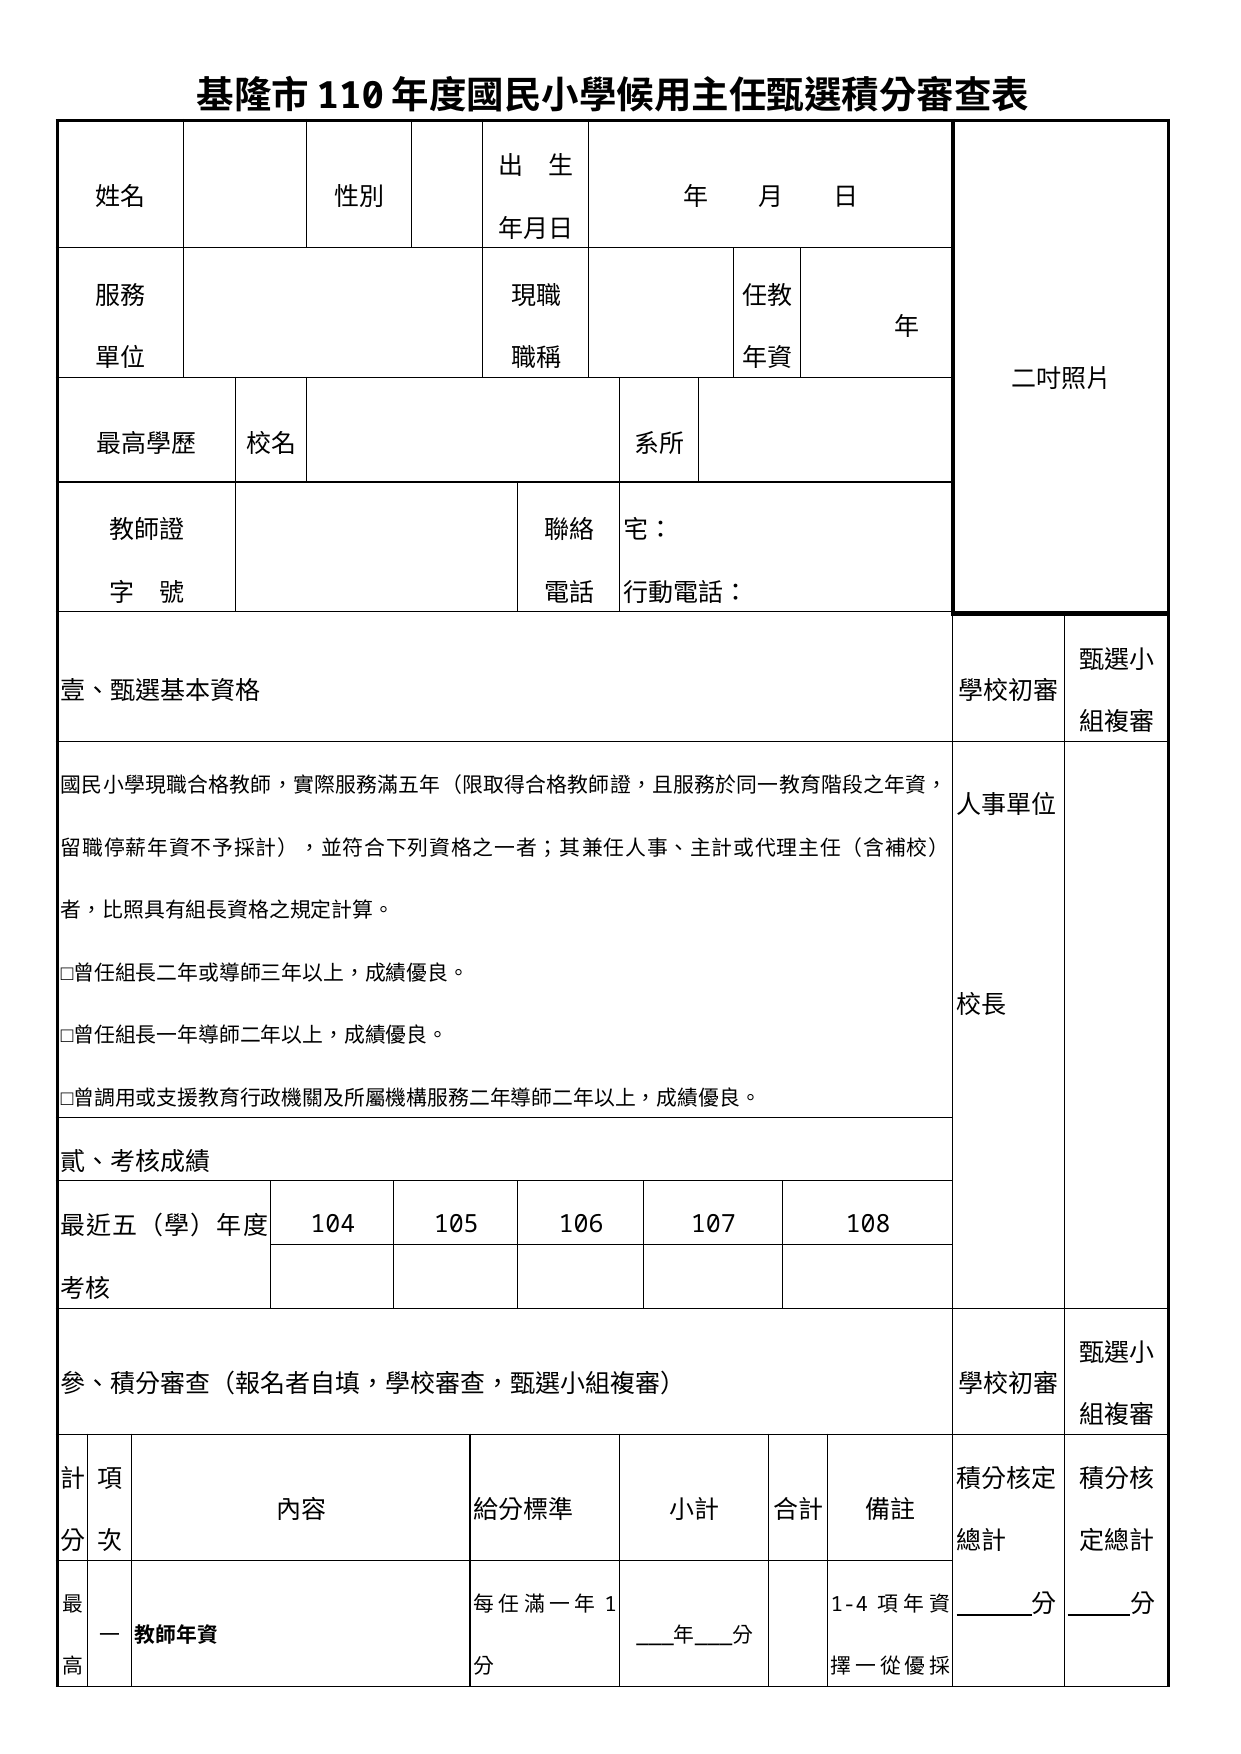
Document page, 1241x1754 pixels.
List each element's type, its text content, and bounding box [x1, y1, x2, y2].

table_header 出 生 年月日 [483, 122, 588, 247]
table_cell [271, 1245, 393, 1307]
table_cell 貳、考核成績 [59, 1118, 952, 1180]
table_cell 給分標準 [471, 1435, 619, 1559]
table_cell 服務 單位 [59, 248, 183, 377]
table_cell 項次 [88, 1435, 131, 1559]
table_cell 壹、甄選基本資格 [59, 612, 952, 741]
table_cell 最近五（學）年度考核 [59, 1181, 270, 1307]
table_header 性別 [307, 122, 411, 247]
table_cell 參、積分審查（報名者自填，學校審查，甄選小組複審） [59, 1309, 952, 1433]
table_cell 內容 [132, 1435, 469, 1559]
table_cell 甄選小組複審 [1065, 1309, 1167, 1433]
table_cell 年 [801, 248, 951, 377]
table_cell 現職 職稱 [483, 248, 588, 377]
table_header [184, 122, 306, 247]
table_cell 宅： 行動電話： [620, 483, 951, 611]
table_header 年 月 日 [589, 122, 951, 247]
table_cell [184, 248, 482, 377]
table_cell [1065, 742, 1167, 1307]
table_header [412, 122, 482, 247]
text 基隆市110年度國民小學候用主任甄選積分審查表 [118, 64, 1107, 119]
table_cell 計分 [59, 1435, 87, 1559]
table_cell 合計 [769, 1435, 827, 1559]
table_header 二吋照片 [955, 122, 1167, 611]
table_cell 備註 [828, 1435, 952, 1559]
table_cell 校名 [236, 378, 306, 481]
table_cell [699, 378, 951, 481]
table_cell 最高 [59, 1561, 87, 1686]
table_cell [394, 1245, 517, 1307]
table_cell [644, 1245, 782, 1307]
table_cell 小計 [620, 1435, 768, 1559]
table_cell [307, 378, 619, 481]
table_cell [518, 1245, 643, 1307]
table_cell [589, 248, 733, 377]
table_cell 一 [88, 1561, 131, 1686]
table_cell 國民小學現職合格教師，實際服務滿五年（限取得合格教師證，且服務於同一教育階段之年資，留職停薪年資不予採計），並符合下列資格之一者；其兼任人事、主計或代理主任（含補校）者，比照具有組長資格之規定計算。 □曾任組長二年或導師三年以上，成績優良。 □曾任組長一年導師二年以上，成績優良。 □曾調用或支援教育行政機關及所屬機構服務二年導師二年以上，成績優良。 [59, 742, 952, 1117]
table_cell 每任滿一年1分 [471, 1561, 619, 1686]
table_cell 107 [644, 1181, 782, 1244]
table_cell 積分核定總計 分 [1065, 1435, 1167, 1686]
table_cell 學校初審 [953, 616, 1064, 741]
table_cell ___年___分 [620, 1561, 768, 1686]
table_cell 108 [783, 1181, 952, 1244]
table_cell 人事單位 校長 [953, 742, 1064, 1307]
table_cell [769, 1561, 827, 1686]
table_cell 106 [518, 1181, 643, 1244]
table_cell 甄選小組複審 [1065, 616, 1167, 741]
table_cell 104 [271, 1181, 393, 1244]
table_cell 系所 [620, 378, 698, 481]
table_header 姓名 [59, 122, 183, 247]
table_cell 積分核定 總計 分 [953, 1435, 1064, 1686]
table_cell 任教 年資 [734, 248, 800, 377]
table_cell 105 [394, 1181, 517, 1244]
table_cell 教師證 字 號 [59, 483, 235, 611]
table_cell 學校初審 [953, 1309, 1064, 1433]
table_cell [783, 1245, 952, 1307]
table_cell 聯絡 電話 [518, 483, 619, 611]
table_cell 教師年資 [132, 1561, 469, 1686]
table_cell 最高學歷 [59, 378, 235, 481]
table_cell 1-4項年資擇一從優採 [828, 1561, 952, 1686]
table_cell [236, 483, 517, 611]
